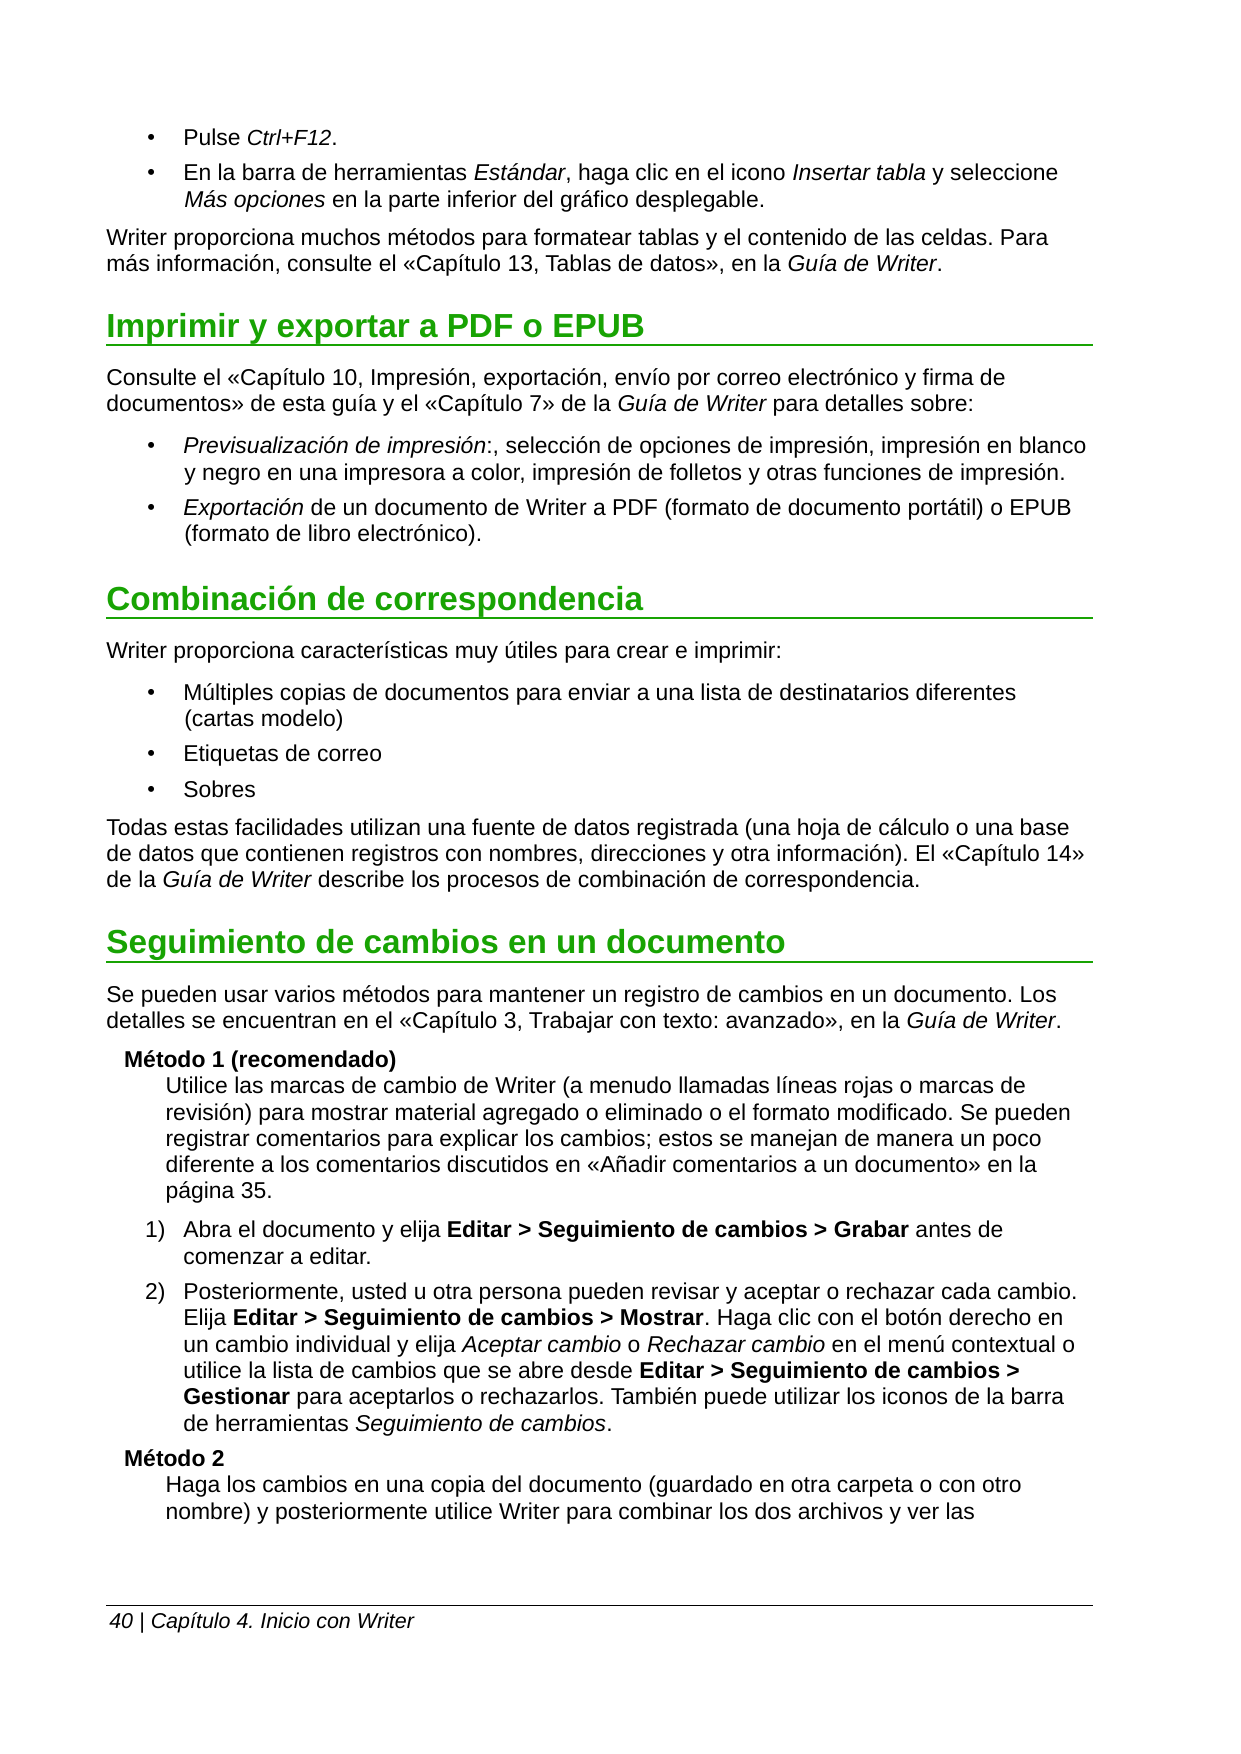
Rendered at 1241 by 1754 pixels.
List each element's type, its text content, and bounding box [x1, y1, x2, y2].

list Etiquetas de correo [144, 737, 1093, 767]
subtitle Combinación de correspondencia [106, 579, 1093, 617]
text Método 1 (recomendado) [124, 1046, 1093, 1072]
list Previsualización de impresión:, selección de opciones de impresión, impresión en blanco y negro en una impresora a color, impresión de folletos y otras funciones de impresión. [144, 429, 1093, 485]
subtitle Imprimir y exportar a PDF o EPUB [106, 306, 1093, 344]
list Posteriormente, usted u otra persona pueden revisar y aceptar o rechazar cada cambio. Elija Editar > Seguimiento de cambios > Mostrar. Haga clic con el botón derecho en un cambio individual y elija Aceptar cambio o Rechazar cambio en el menú contextual o utilice la lista de cambios que se abre desde Editar > Seguimiento de cambios > Gestionar para aceptarlos o rechazarlos. También puede utilizar los iconos de la barra de herramientas Seguimiento de cambios. [165, 1278, 1093, 1436]
text Utilice las marcas de cambio de Writer (a menudo llamadas líneas rojas o marcas de revisión) para mostrar material agregado o eliminado o el formato modificado. Se pueden registrar comentarios para explicar los cambios; estos se manejan de manera un poco diferente a los comentarios discutidos en «Añadir comentarios a un documento» en la página 35. [165, 1072, 1093, 1204]
text Haga los cambios en una copia del documento (guardado en otra carpeta o con otro nombre) y posteriormente utilice Writer para combinar los dos archivos y ver las [165, 1471, 1093, 1524]
text Se pueden usar varios métodos para mantener un registro de cambios en un documento. Los detalles se encuentran en el «Capítulo 3, Trabajar con texto: avanzado», en la Guía de Writer. [106, 981, 1093, 1033]
list Pulse Ctrl+F12. [144, 121, 1093, 150]
list Abra el documento y elija Editar > Seguimiento de cambios > Grabar antes de comenzar a editar. [165, 1216, 1093, 1269]
text Todas estas facilidades utilizan una fuente de datos registrada (una hoja de cálculo o una base de datos que contienen registros con nombres, direcciones y otra información). El «Capítulo 14» de la Guía de Writer describe los procesos de combinación de correspondencia. [106, 814, 1093, 893]
list Sobres [144, 773, 1093, 805]
list Múltiples copias de documentos para enviar a una lista de destinatarios diferentes (cartas modelo) [144, 676, 1093, 732]
text Writer proporciona muchos métodos para formatear tablas y el contenido de las celdas. Para más información, consulte el «Capítulo 13, Tablas de datos», en la Guía de Writer. [106, 224, 1093, 276]
text Writer proporciona características muy útiles para crear e imprimir: [106, 637, 1093, 663]
text Consulte el «Capítulo 10, Impresión, exportación, envío por correo electrónico y firma de documentos» de esta guía y el «Capítulo 7» de la Guía de Writer para detalles sobre: [106, 364, 1093, 417]
list En la barra de herramientas Estándar, haga clic en el icono Insertar tabla y seleccione Más opciones en la parte inferior del gráfico desplegable. [144, 156, 1093, 215]
subtitle Seguimiento de cambios en un documento [106, 922, 1093, 961]
text Método 2 [124, 1445, 1093, 1471]
list Exportación de un documento de Writer a PDF (formato de documento portátil) o EPUB (formato de libro electrónico). [144, 491, 1093, 549]
